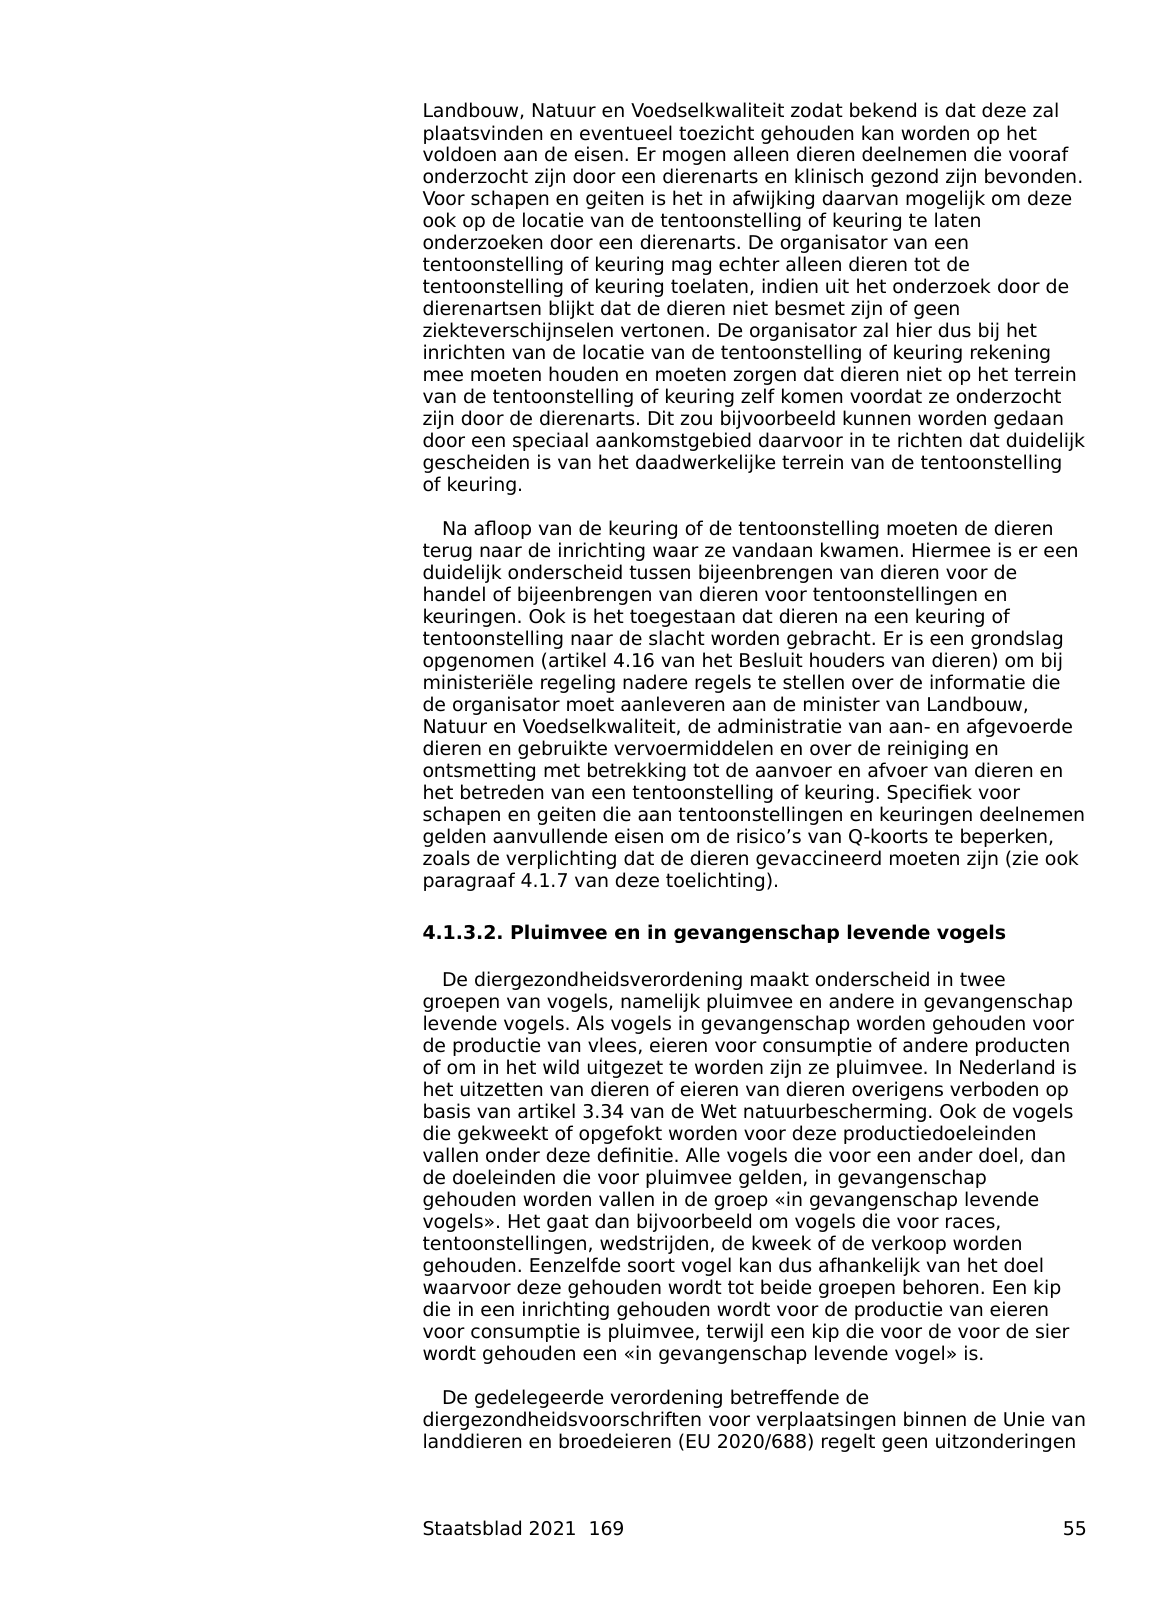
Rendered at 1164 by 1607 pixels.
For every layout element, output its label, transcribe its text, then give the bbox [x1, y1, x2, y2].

subtitle 4.1.3.2. Pluimvee en in gevangenschap levende vogels [422, 922, 1087, 944]
text De gedelegeerde verordening betreffende de diergezondheidsvoorschriften voor verplaatsingen binnen de Unie van landdieren en broedeieren (EU 2020/688) regelt geen uitzonderingen [422, 1387, 1087, 1453]
text Landbouw, Natuur en Voedselkwaliteit zodat bekend is dat deze zal plaatsvinden en eventueel toezicht gehouden kan worden op het voldoen aan de eisen. Er mogen alleen dieren deelnemen die vooraf onderzocht zijn door een dierenarts en klinisch gezond zijn bevonden. Voor schapen en geiten is het in afwijking daarvan mogelijk om deze ook op de locatie van de tentoonstelling of keuring te laten onderzoeken door een dierenarts. De organisator van een tentoonstelling of keuring mag echter alleen dieren tot de tentoonstelling of keuring toelaten, indien uit het onderzoek door de dierenartsen blijkt dat de dieren niet besmet zijn of geen ziekteverschijnselen vertonen. De organisator zal hier dus bij het inrichten van de locatie van de tentoonstelling of keuring rekening mee moeten houden en moeten zorgen dat dieren niet op het terrein van de tentoonstelling of keuring zelf komen voordat ze onderzocht zijn door de dierenarts. Dit zou bijvoorbeeld kunnen worden gedaan door een speciaal aankomstgebied daarvoor in te richten dat duidelijk gescheiden is van het daadwerkelijke terrein van de tentoonstelling of keuring. [422, 100, 1087, 496]
text De diergezondheidsverordening maakt onderscheid in twee groepen van vogels, namelijk pluimvee en andere in gevangenschap levende vogels. Als vogels in gevangenschap worden gehouden voor de productie van vlees, eieren voor consumptie of andere producten of om in het wild uitgezet te worden zijn ze pluimvee. In Nederland is het uitzetten van dieren of eieren van dieren overigens verboden op basis van artikel 3.34 van de Wet natuurbescherming. Ook de vogels die gekweekt of opgefokt worden voor deze productiedoeleinden vallen onder deze definitie. Alle vogels die voor een ander doel, dan de doeleinden die voor pluimvee gelden, in gevangenschap gehouden worden vallen in de groep «in gevangenschap levende vogels». Het gaat dan bijvoorbeeld om vogels die voor races, tentoonstellingen, wedstrijden, de kweek of de verkoop worden gehouden. Eenzelfde soort vogel kan dus afhankelijk van het doel waarvoor deze gehouden wordt tot beide groepen behoren. Een kip die in een inrichting gehouden wordt voor de productie van eieren voor consumptie is pluimvee, terwijl een kip die voor de voor de sier wordt gehouden een «in gevangenschap levende vogel» is. [422, 969, 1087, 1364]
text Na afloop van de keuring of de tentoonstelling moeten de dieren terug naar de inrichting waar ze vandaan kwamen. Hiermee is er een duidelijk onderscheid tussen bijeenbrengen van dieren voor de handel of bijeenbrengen van dieren voor tentoonstellingen en keuringen. Ook is het toegestaan dat dieren na een keuring of tentoonstelling naar de slacht worden gebracht. Er is een grondslag opgenomen (artikel 4.16 van het Besluit houders van dieren) om bij ministeriële regeling nadere regels te stellen over de informatie die de organisator moet aanleveren aan de minister van Landbouw, Natuur en Voedselkwaliteit, de administratie van aan- en afgevoerde dieren en gebruikte vervoermiddelen en over de reiniging en ontsmetting met betrekking tot de aanvoer en afvoer van dieren en het betreden van een tentoonstelling of keuring. Specifiek voor schapen en geiten die aan tentoonstellingen en keuringen deelnemen gelden aanvullende eisen om de risico’s van Q-koorts te beperken, zoals de verplichting dat de dieren gevaccineerd moeten zijn (zie ook paragraaf 4.1.7 van deze toelichting). [422, 518, 1087, 892]
